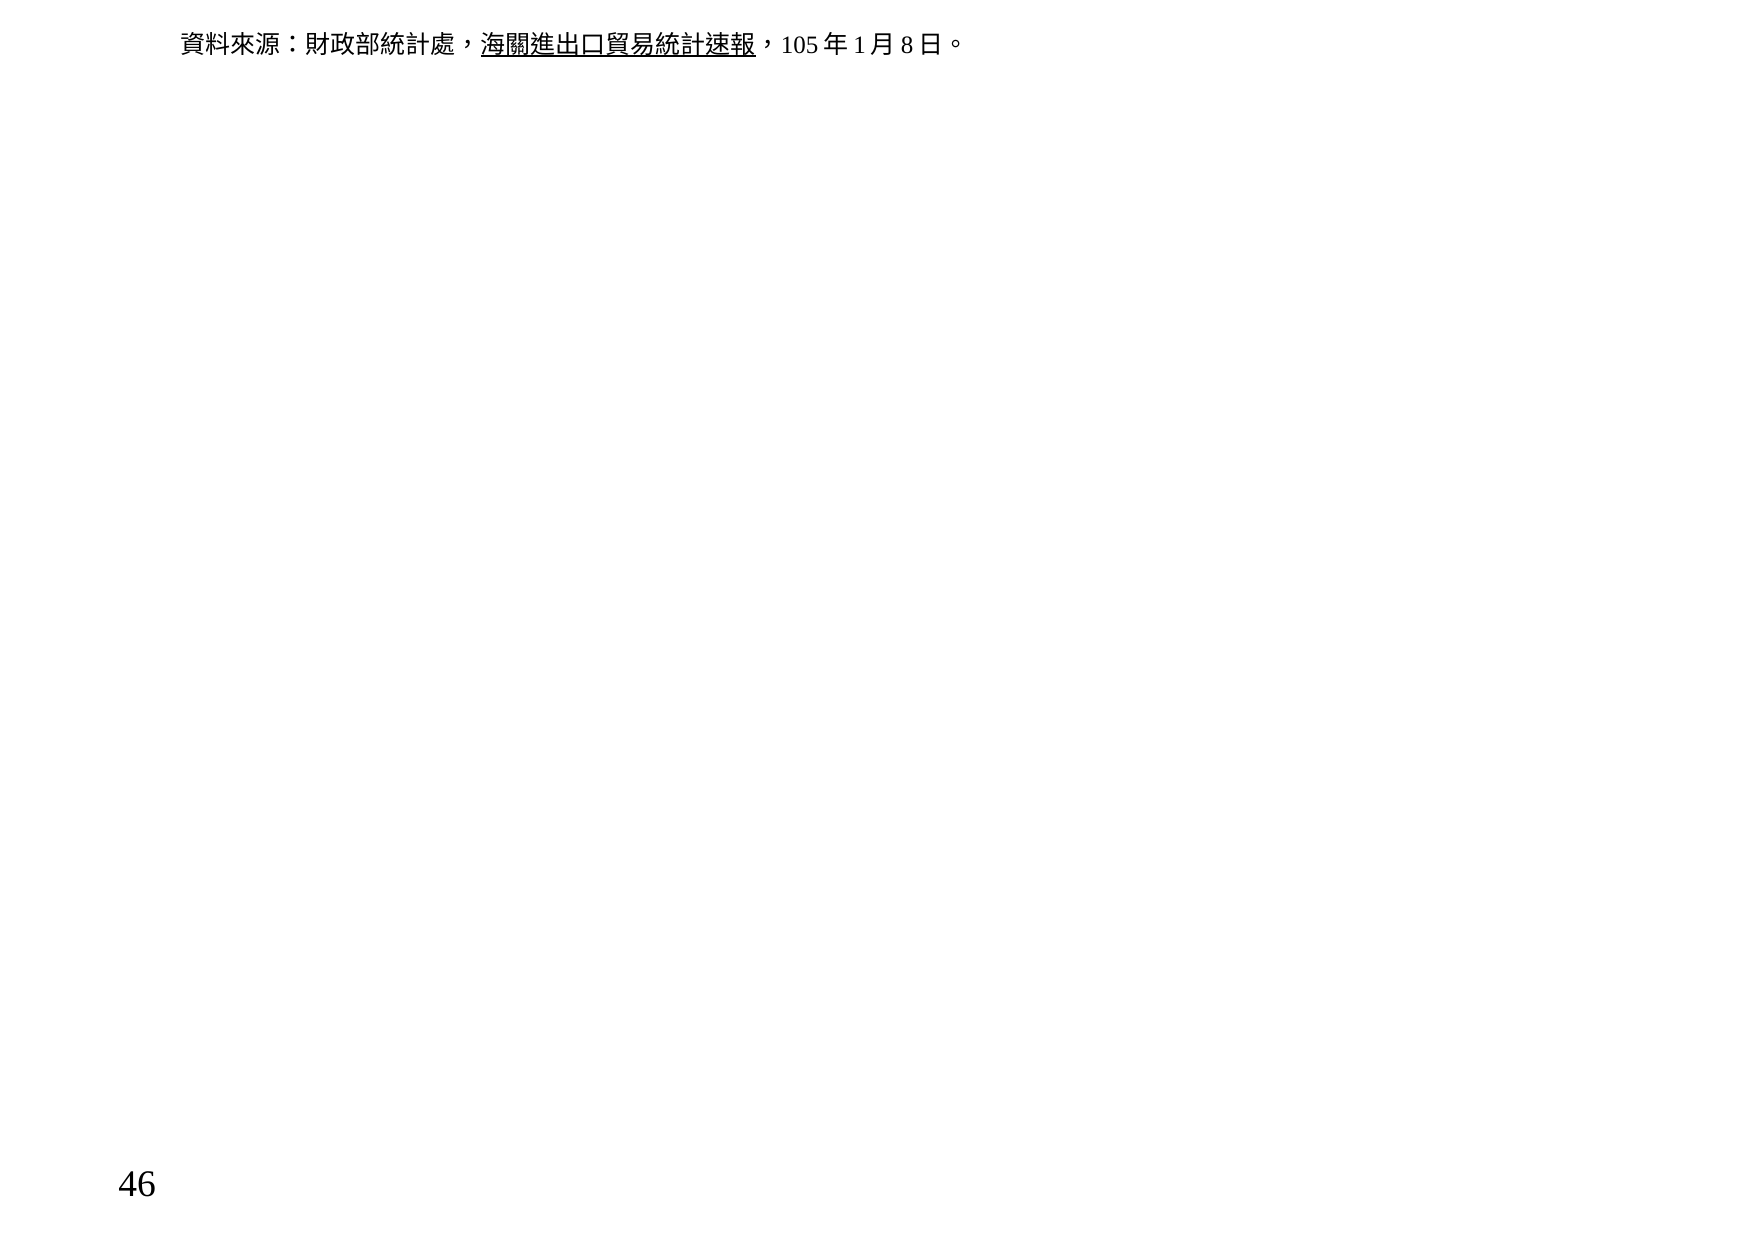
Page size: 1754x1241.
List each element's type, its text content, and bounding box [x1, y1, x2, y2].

text 資料來源：財政部統計處，海關進出口貿易統計速報，105年1月8日。 [181, 24, 1636, 60]
